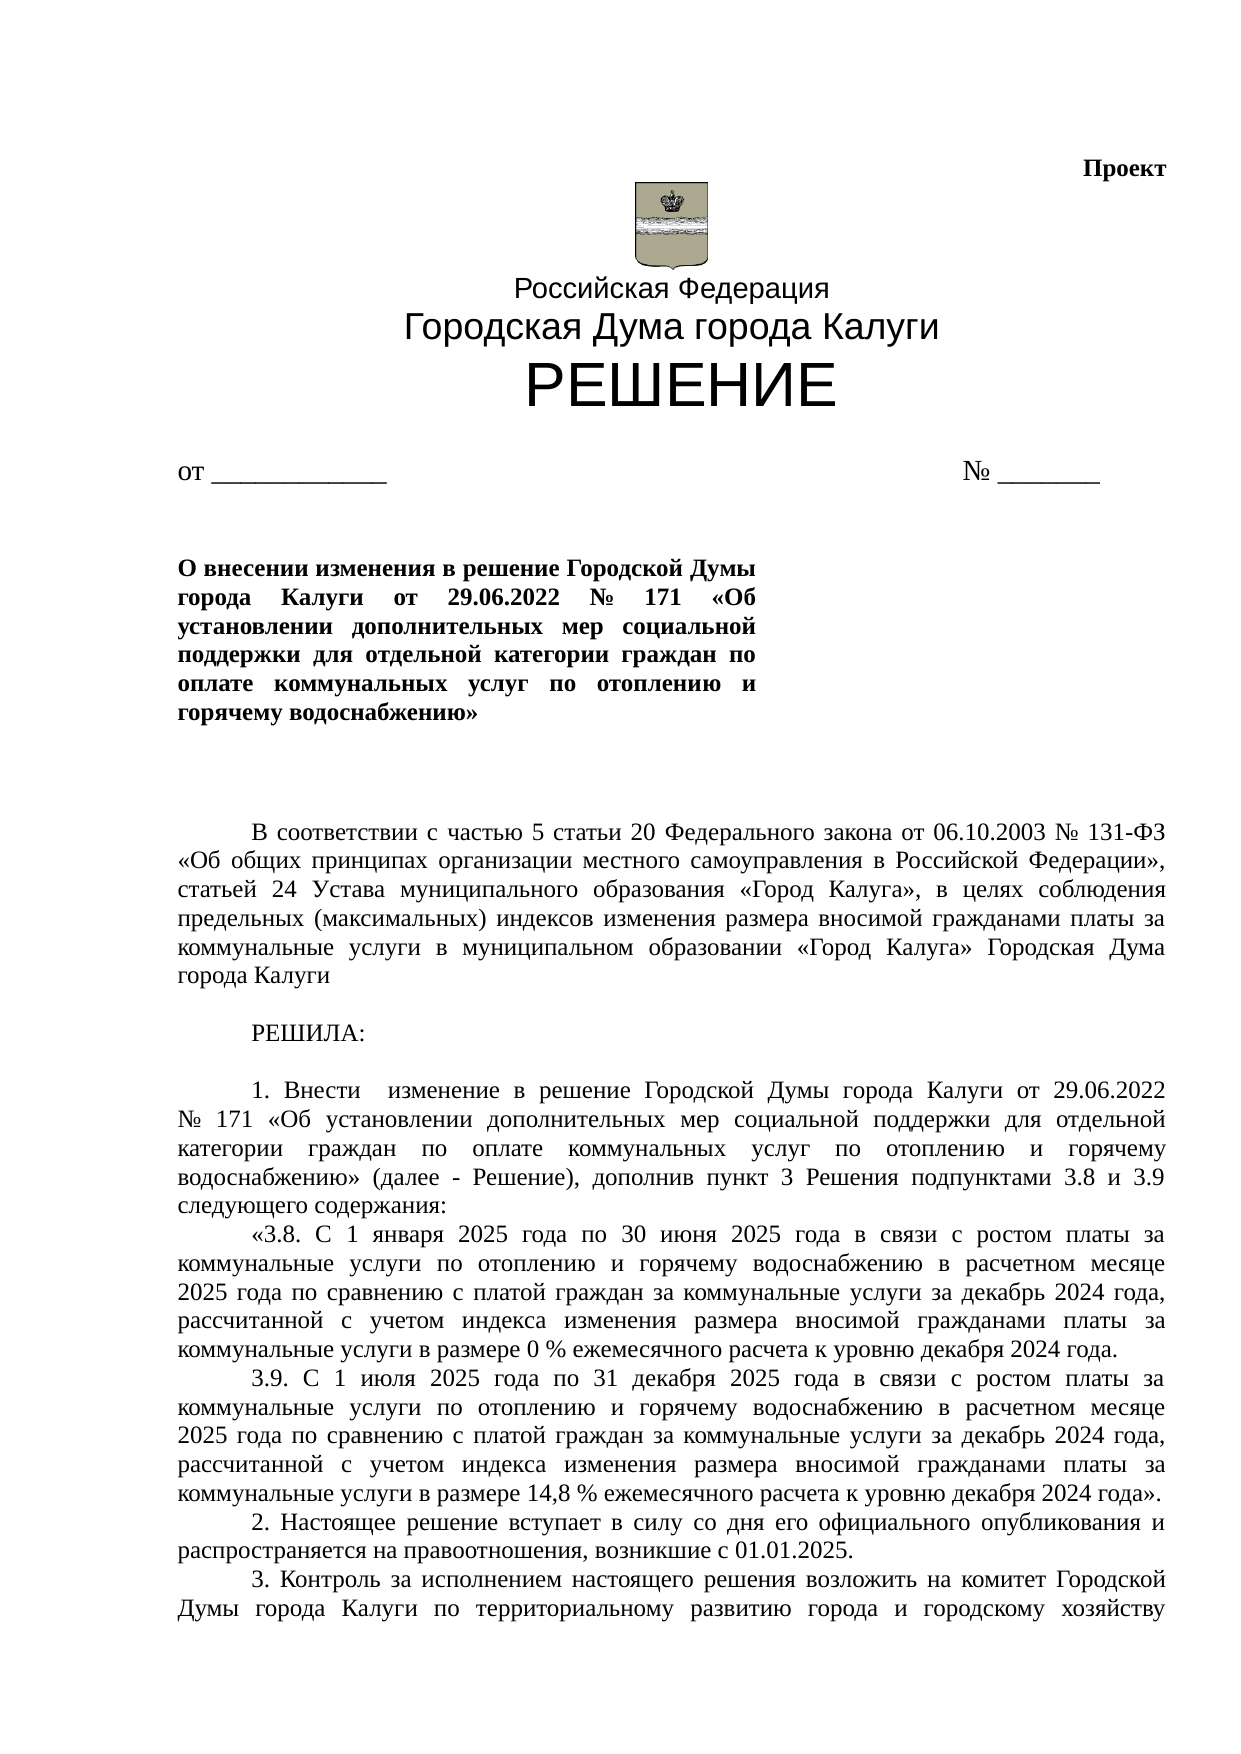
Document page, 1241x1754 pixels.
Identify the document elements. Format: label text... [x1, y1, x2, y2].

text 3. Контроль за исполнением настоящего решения возложить на комитет Городской Думы города Калуги по территориальному развитию города и городскому хозяйству [177, 1564, 1166, 1622]
text «3.8. С 1 января 2025 года по 30 июня 2025 года в связи с ростом платы за коммунальные услуги по отоплению и горячему водоснабжению в расчетном месяце 2025 года по сравнению с платой граждан за коммунальные услуги за декабрь 2024 года, рассчитанной с учетом индекса изменения размера вносимой гражданами платы за коммунальные услуги в размере 0 % ежемесячного расчета к уровню декабря 2024 года. [177, 1219, 1166, 1363]
text РЕШЕНИЕ [177, 347, 1166, 419]
text Городская Дума города Калуги [177, 304, 1166, 347]
table_header [768, 553, 1162, 754]
text В соответствии с частью 5 статьи 20 Федерального закона от 06.10.2003 № 131-ФЗ «Об общих принципах организации местного самоуправления в Российской Федерации», статьей 24 Устава муниципального образования «Город Калуга», в целях соблюдения предельных (максимальных) индексов изменения размера вносимой гражданами платы за коммунальные услуги в муниципальном образовании «Город Калуга» Городская Дума города Калуги [177, 817, 1166, 989]
text от ____________ № _______ [177, 453, 1166, 486]
table_header О внесении изменения в решение Городской Думы города Калуги от 29.06.2022 № 171 «Об установлении дополнительных мер социальной поддержки для отдельной категории граждан по оплате коммунальных услуг по отоплению и горячему водоснабжению» [165, 553, 767, 754]
text РЕШИЛА: [177, 1018, 1166, 1047]
picture [635, 182, 709, 271]
text 2. Настоящее решение вступает в силу со дня его официального опубликования и распространяется на правоотношения, возникшие с 01.01.2025. [177, 1507, 1166, 1564]
text 1. Внести изменение в решение Городской Думы города Калуги от 29.06.2022 № 171 «Об установлении дополнительных мер социальной поддержки для отдельной категории граждан по оплате коммунальных услуг по отоплению и горячему водоснабжению» (далее - Решение), дополнив пункт 3 Решения подпунктами 3.8 и 3.9 следующего содержания: [177, 1076, 1166, 1219]
text Проект [177, 153, 1166, 182]
text Российская Федерация [177, 271, 1166, 304]
text 3.9. С 1 июля 2025 года по 31 декабря 2025 года в связи с ростом платы за коммунальные услуги по отоплению и горячему водоснабжению в расчетном месяце 2025 года по сравнению с платой граждан за коммунальные услуги за декабрь 2024 года, рассчитанной с учетом индекса изменения размера вносимой гражданами платы за коммунальные услуги в размере 14,8 % ежемесячного расчета к уровню декабря 2024 года». [177, 1363, 1166, 1507]
